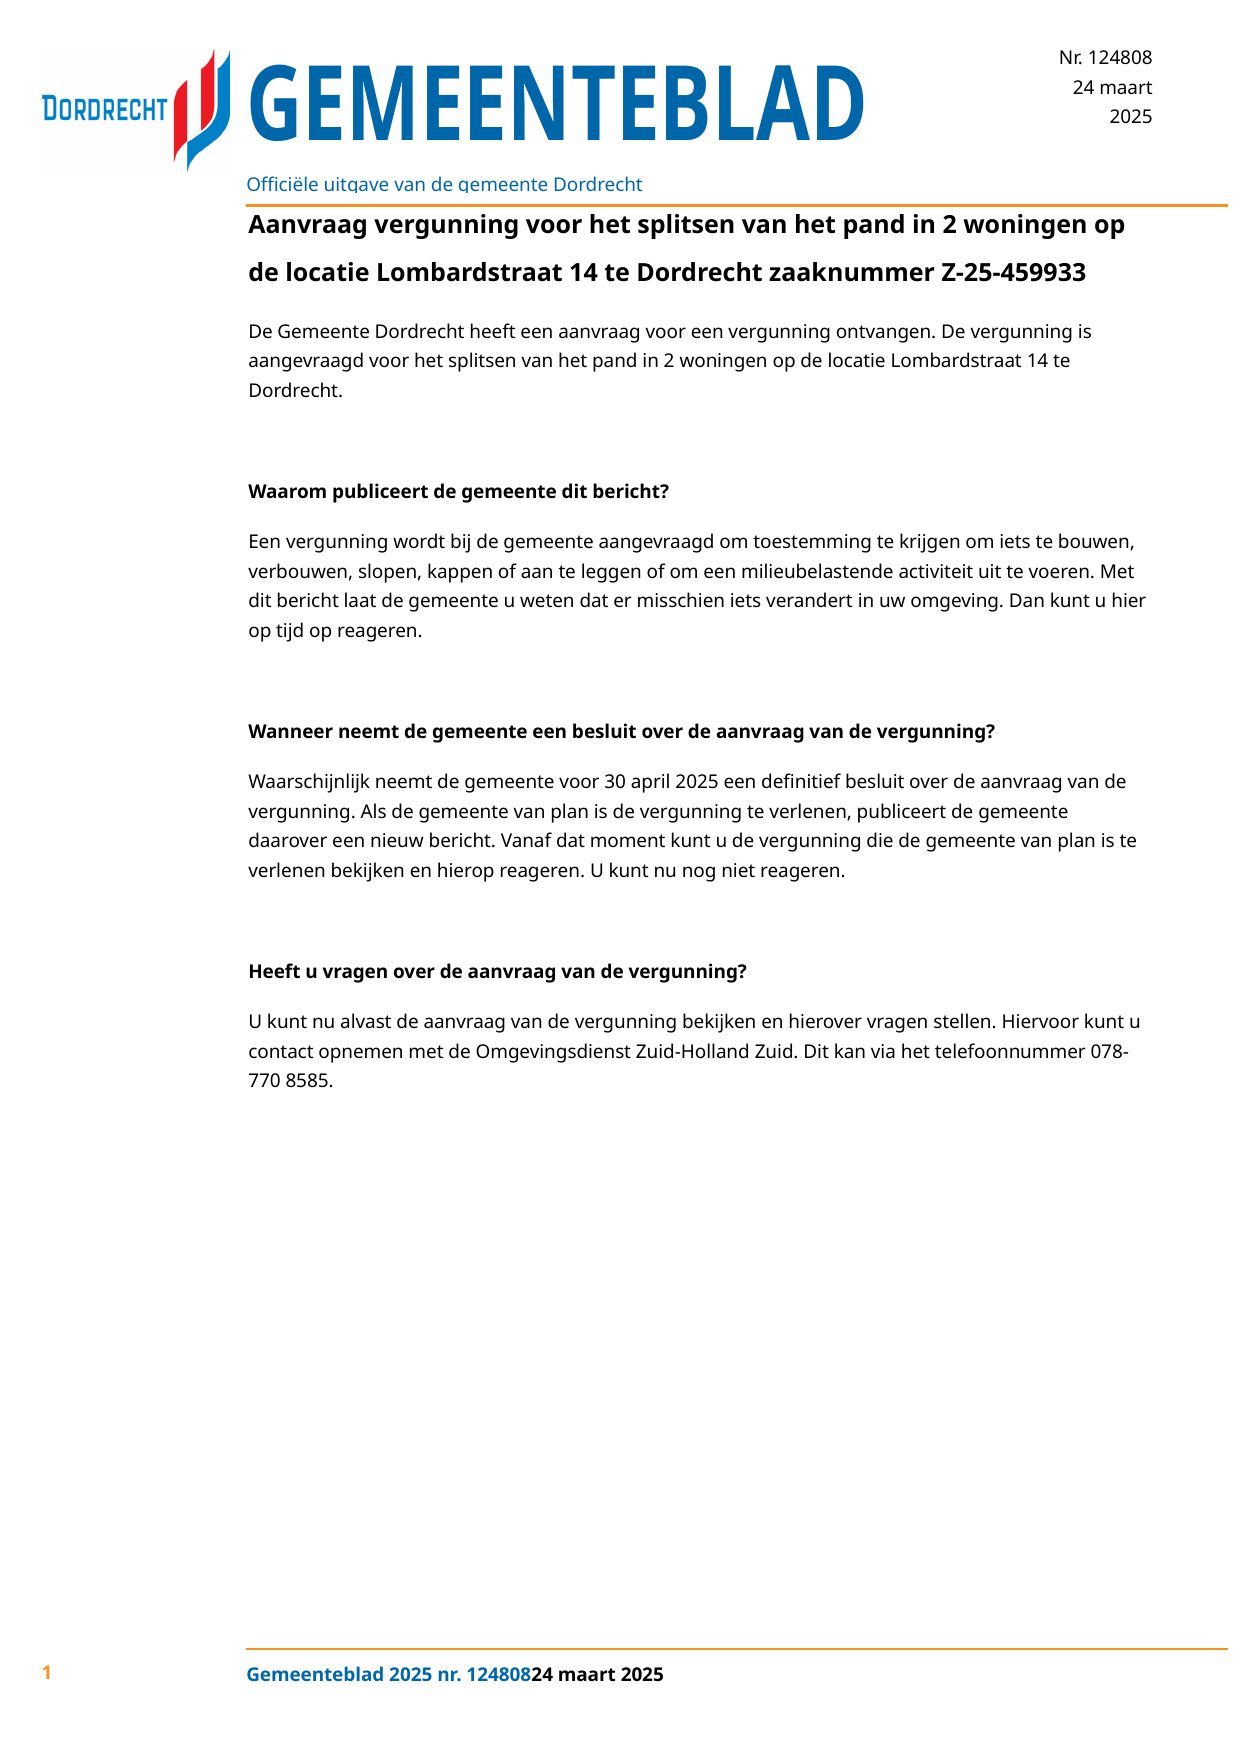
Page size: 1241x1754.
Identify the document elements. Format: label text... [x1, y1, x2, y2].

text Waarschijnlijk neemt de gemeente voor 30 april 2025 een definitief besluit over de aanvraag van de vergunning. Als de gemeente van plan is de vergunning te verlenen, publiceert de gemeente daarover een nieuw bericht. Vanaf dat moment kunt u de vergunning die de gemeente van plan is te verlenen bekijken en hierop reageren. U kunt nu nog niet reageren. [248, 768, 1152, 883]
text Aanvraag vergunning voor het splitsen van het pand in 2 woningen op de locatie Lombardstraat 14 te Dordrecht zaaknummer Z-25-459933 [248, 207, 1152, 288]
text De Gemeente Dordrecht heeft een aanvraag voor een vergunning ontvangen. De vergunning is aangevraagd voor het splitsen van het pand in 2 woningen op de locatie Lombardstraat 14 te Dordrecht. [248, 318, 1152, 403]
text Heeft u vragen over de aanvraag van de vergunning? [248, 958, 1152, 984]
text U kunt nu alvast de aanvraag van de vergunning bekijken en hierover vragen stellen. Hiervoor kunt u contact opnemen met de Omgevingsdienst Zuid-Holland Zuid. Dit kan via het telefoonnummer 078-770 8585. [248, 1008, 1152, 1093]
text Een vergunning wordt bij de gemeente aangevraagd om toestemming te krijgen om iets te bouwen, verbouwen, slopen, kappen of aan te leggen of om een milieubelastende activiteit uit te voeren. Met dit bericht laat de gemeente u weten dat er misschien iets verandert in uw omgeving. Dan kunt u hier op tijd op reageren. [248, 528, 1152, 643]
text Waarom publiceert de gemeente dit bericht? [248, 478, 1152, 504]
text Wanneer neemt de gemeente een besluit over de aanvraag van de vergunning? [248, 718, 1152, 744]
picture [41, 47, 231, 172]
